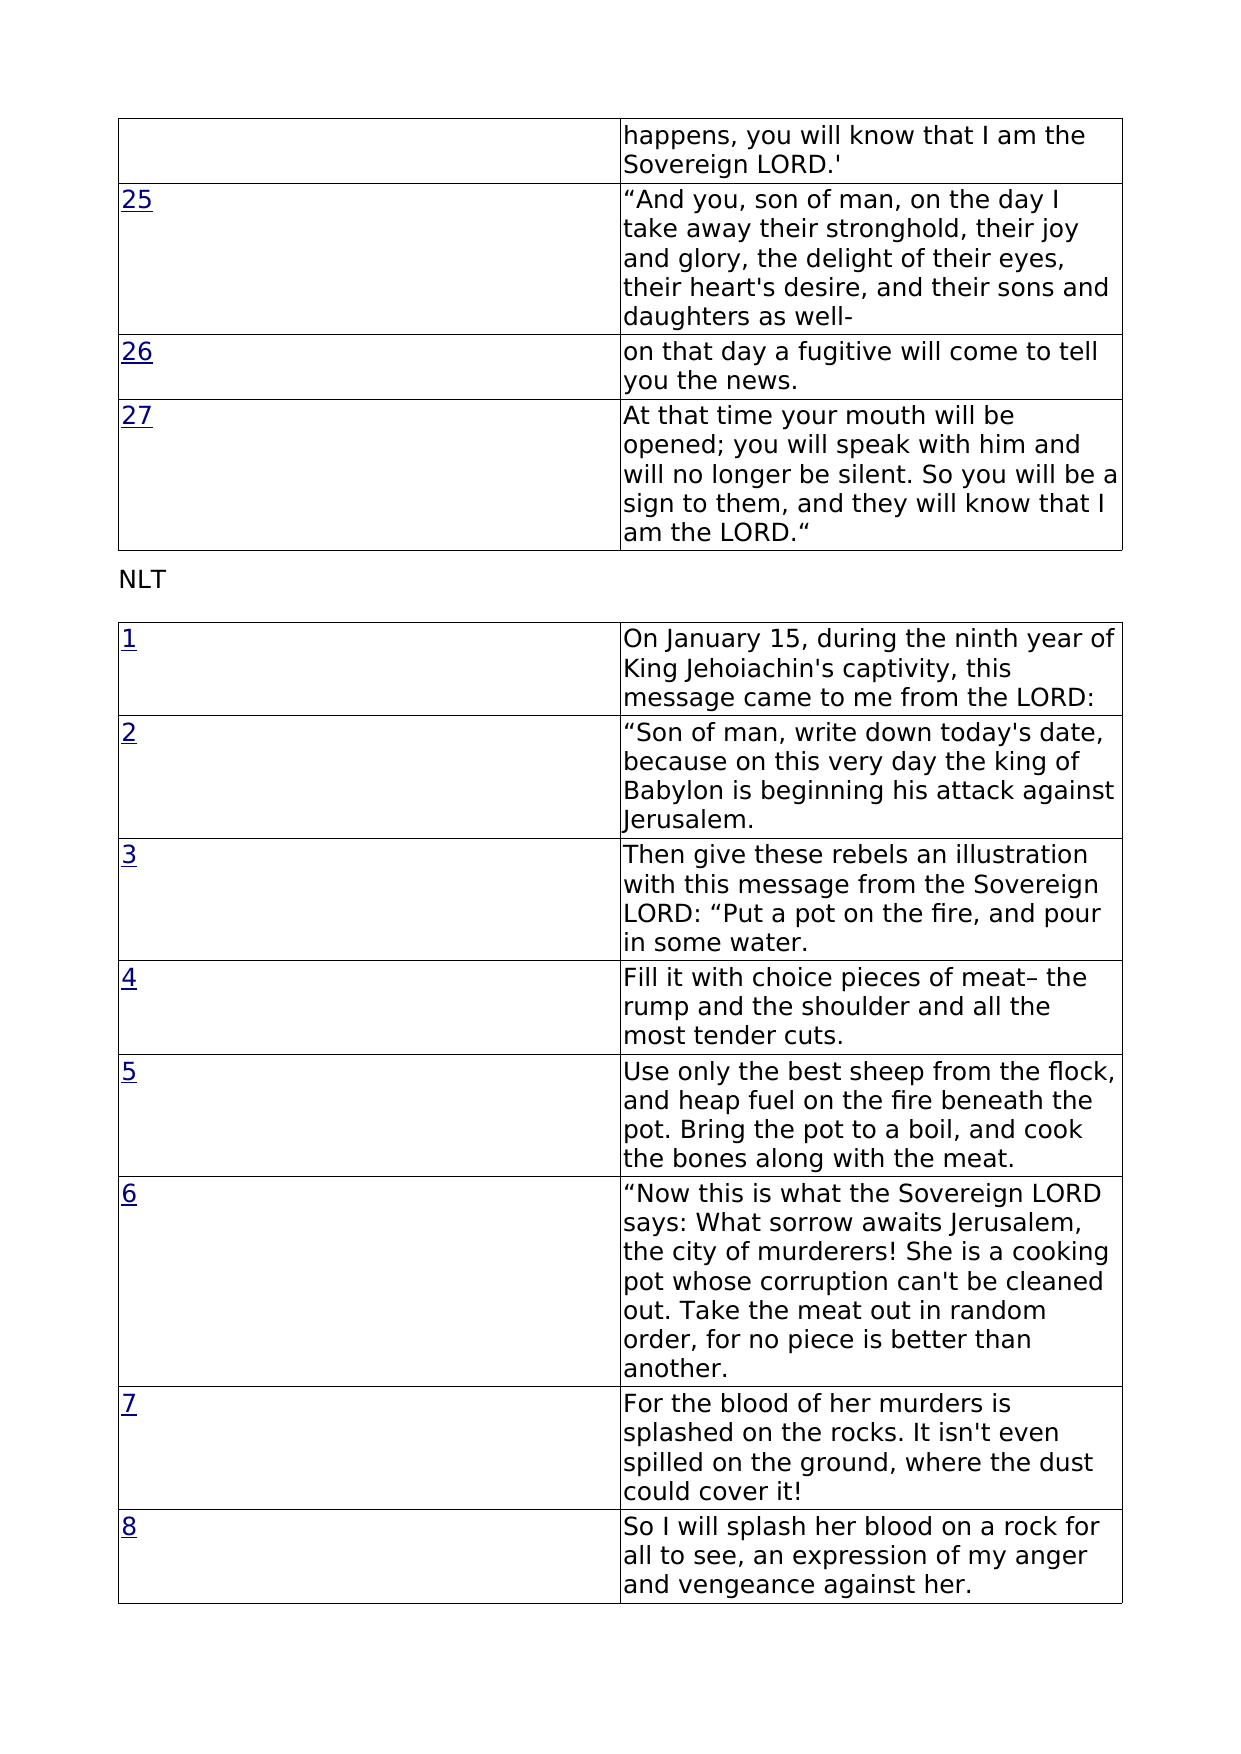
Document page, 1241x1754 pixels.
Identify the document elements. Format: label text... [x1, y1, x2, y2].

table_cell So I will splash her blood on a rock for all to see, an expression of my anger and vengeance against her. [621, 1510, 1122, 1602]
table_cell “And you, son of man, on the day I take away their stronghold, their joy and glory, the delight of their eyes, their heart's desire, and their sons and daughters as well- [621, 184, 1122, 334]
table_header 1 [119, 623, 620, 715]
table_cell 25 [119, 184, 620, 334]
table_cell Then give these rebels an illustration with this message from the Sovereign LORD: “Put a pot on the fire, and pour in some water. [621, 839, 1122, 960]
table_cell At that time your mouth will be opened; you will speak with him and will no longer be silent. So you will be a sign to them, and they will know that I am the LORD.“ [621, 400, 1122, 550]
table_cell 6 [119, 1177, 620, 1386]
table_cell 4 [119, 961, 620, 1054]
table_cell [119, 119, 620, 182]
table_cell “Son of man, write down today's date, because on this very day the king of Babylon is beginning his attack against Jerusalem. [621, 716, 1122, 838]
table_cell 3 [119, 839, 620, 960]
table_cell For the blood of her murders is splashed on the rocks. It isn't even spilled on the ground, where the dust could cover it! [621, 1387, 1122, 1509]
table_cell on that day a fugitive will come to tell you the news. [621, 335, 1122, 398]
table_cell Fill it with choice pieces of meat– the rump and the shoulder and all the most tender cuts. [621, 961, 1122, 1054]
table_cell 2 [119, 716, 620, 838]
table_cell “Now this is what the Sovereign LORD says: What sorrow awaits Jerusalem, the city of murderers! She is a cooking pot whose corruption can't be cleaned out. Take the meat out in random order, for no piece is better than another. [621, 1177, 1122, 1386]
table_cell 8 [119, 1510, 620, 1602]
table_header On January 15, during the ninth year of King Jehoiachin's captivity, this message came to me from the LORD: [621, 623, 1122, 715]
table_cell 26 [119, 335, 620, 398]
table_cell 27 [119, 400, 620, 550]
table_cell happens, you will know that I am the Sovereign LORD.' [621, 119, 1122, 182]
text NLT [118, 565, 1122, 594]
table_cell Use only the best sheep from the flock, and heap fuel on the fire beneath the pot. Bring the pot to a boil, and cook the bones along with the meat. [621, 1055, 1122, 1176]
table_cell 7 [119, 1387, 620, 1509]
table_cell 5 [119, 1055, 620, 1176]
